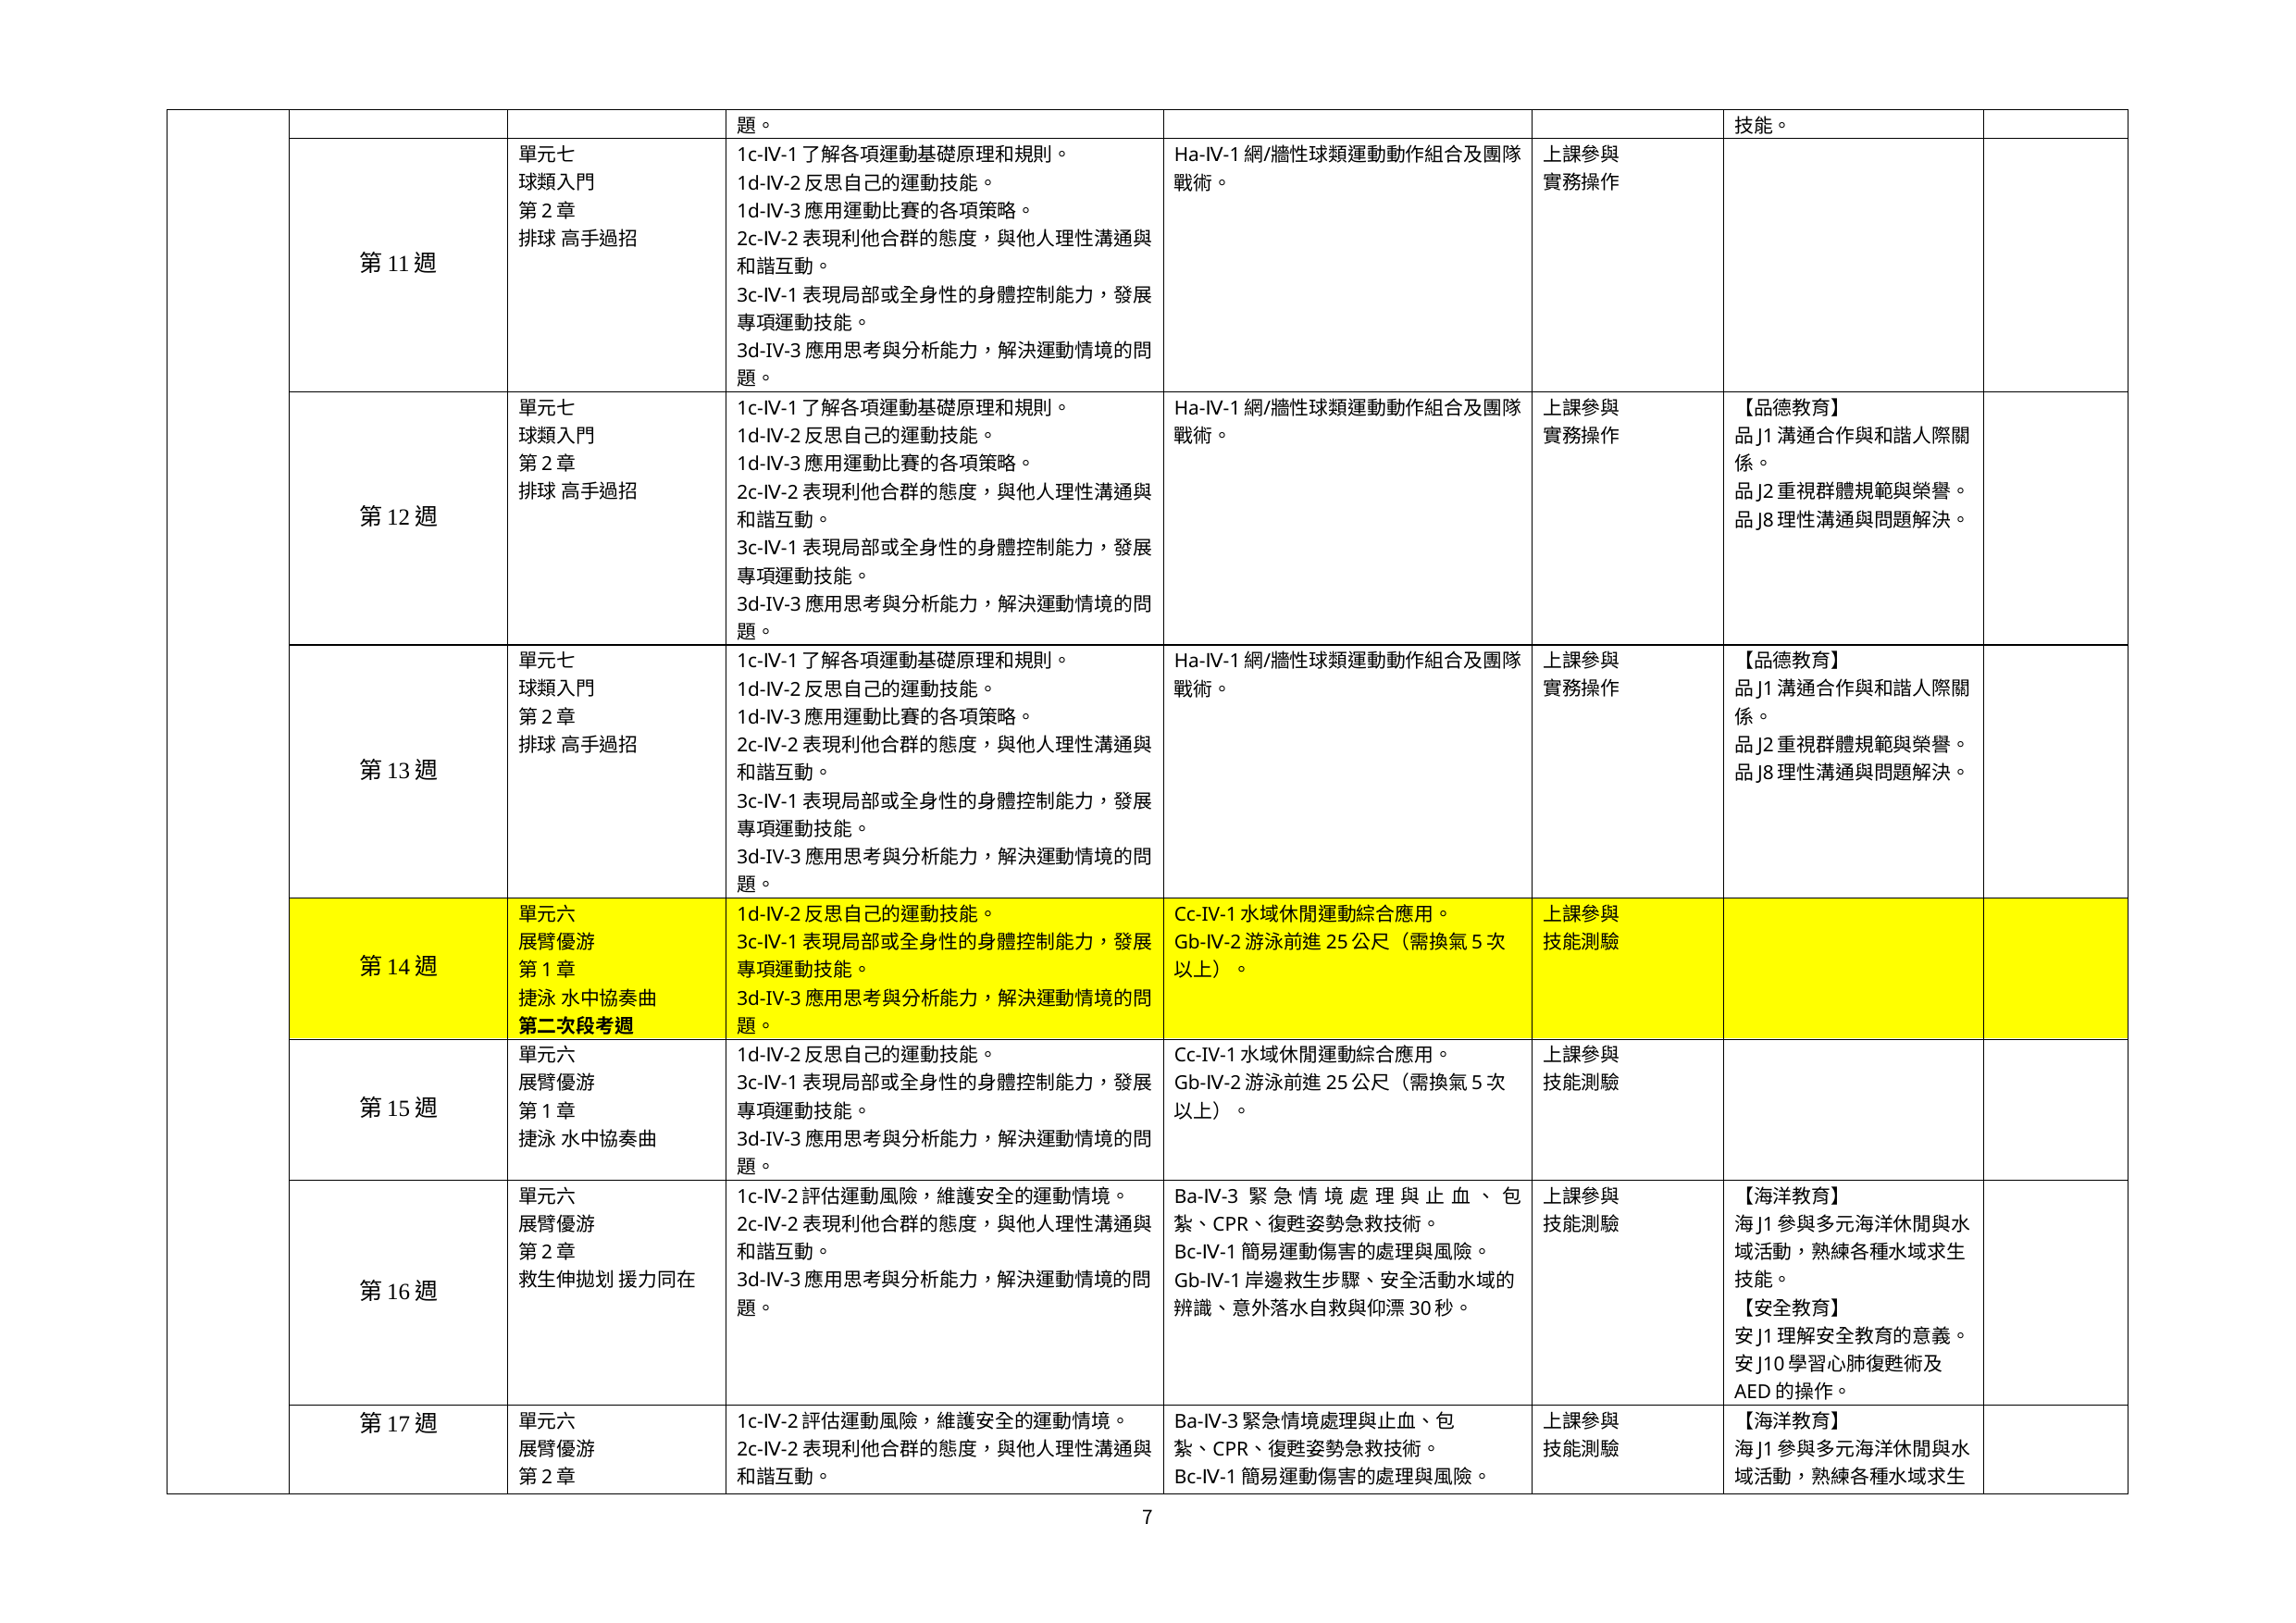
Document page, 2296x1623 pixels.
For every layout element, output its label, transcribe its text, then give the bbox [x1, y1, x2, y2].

table_cell Ba-Ⅳ-3緊急情境處理與止血、包紮、CPR、復甦姿勢急救技術。 Bc-Ⅳ-1簡易運動傷害的處理與風險。 Gb-Ⅳ-1岸邊救生步驟、安全活動水域的辨識、意外落水自救與仰漂30秒。 [1164, 1181, 1532, 1405]
table_cell 上課參與 實務操作 [1533, 646, 1723, 898]
table_cell [1984, 139, 2128, 391]
table_cell 上課參與 技能測驗 [1533, 1181, 1723, 1405]
table_cell 第12週 [290, 392, 507, 644]
table_cell [1984, 1040, 2128, 1180]
table_cell [1984, 646, 2128, 898]
table_cell [1984, 1181, 2128, 1405]
table_cell [1164, 110, 1532, 138]
table_cell [1984, 110, 2128, 138]
table_cell [1984, 1406, 2128, 1493]
table_cell 1c-Ⅳ-2評估運動風險，維護安全的運動情境。 2c-Ⅳ-2表現利他合群的態度，與他人理性溝通與和諧互動。 [726, 1406, 1163, 1493]
table_cell 單元七 球類入門 第2章 排球 高手過招 [508, 139, 726, 391]
table_cell 第14週 [290, 898, 507, 1038]
table_cell Ha-Ⅳ-1網/牆性球類運動動作組合及團隊戰術。 [1164, 392, 1532, 644]
table_cell 單元六 展臂優游 第2章 [508, 1406, 726, 1493]
table_cell [1533, 110, 1723, 138]
table_cell [1724, 139, 1983, 391]
table_cell 1d-Ⅳ-2反思自己的運動技能。 3c-Ⅳ-1表現局部或全身性的身體控制能力，發展專項運動技能。 3d-IV-3應用思考與分析能力，解決運動情境的問題。 [726, 1040, 1163, 1180]
table_cell 技能。 [1724, 110, 1983, 138]
table_cell Cc-IV-1水域休閒運動綜合應用。 Gb-Ⅳ-2游泳前進25公尺（需換氣5次以上）。 [1164, 1040, 1532, 1180]
table_cell 【品德教育】 品J1溝通合作與和諧人際關係。 品J2重視群體規範與榮譽。 品J8理性溝通與問題解決。 [1724, 646, 1983, 898]
table_cell 單元六 展臂優游 第1章 捷泳 水中協奏曲 第二次段考週 [508, 898, 726, 1038]
table_cell 第16週 [290, 1181, 507, 1405]
table_cell 上課參與 實務操作 [1533, 139, 1723, 391]
table_cell 單元七 球類入門 第2章 排球 高手過招 [508, 392, 726, 644]
table_cell 【品德教育】 品J1溝通合作與和諧人際關係。 品J2重視群體規範與榮譽。 品J8理性溝通與問題解決。 [1724, 392, 1983, 644]
table_cell 單元七 球類入門 第2章 排球 高手過招 [508, 646, 726, 898]
table_cell [1724, 1040, 1983, 1180]
table_cell Cc-IV-1水域休閒運動綜合應用。 Gb-Ⅳ-2游泳前進25公尺（需換氣5次以上）。 [1164, 898, 1532, 1038]
table_cell [1724, 898, 1983, 1038]
table_cell Ha-Ⅳ-1網/牆性球類運動動作組合及團隊戰術。 [1164, 646, 1532, 898]
table_cell 1c-Ⅳ-2評估運動風險，維護安全的運動情境。 2c-Ⅳ-2表現利他合群的態度，與他人理性溝通與和諧互動。 3d-Ⅳ-3應用思考與分析能力，解決運動情境的問題。 [726, 1181, 1163, 1405]
table_cell 【海洋教育】 海J1參與多元海洋休閒與水域活動，熟練各種水域求生技能。 【安全教育】 安J1理解安全教育的意義。 安J10學習心肺復甦術及AED的操作。 [1724, 1181, 1983, 1405]
table_cell [1984, 392, 2128, 644]
table_cell Ha-Ⅳ-1網/牆性球類運動動作組合及團隊戰術。 [1164, 139, 1532, 391]
table_cell 上課參與 技能測驗 [1533, 898, 1723, 1038]
table_cell [1984, 898, 2128, 1038]
table_cell 【海洋教育】 海J1參與多元海洋休閒與水域活動，熟練各種水域求生 [1724, 1406, 1983, 1493]
table_cell 單元六 展臂優游 第1章 捷泳 水中協奏曲 [508, 1040, 726, 1180]
table_cell 第15週 [290, 1040, 507, 1180]
table_cell Ba-Ⅳ-3緊急情境處理與止血、包紮、CPR、復甦姿勢急救技術。 Bc-Ⅳ-1簡易運動傷害的處理與風險。 [1164, 1406, 1532, 1493]
table_cell 第17週 [290, 1406, 507, 1493]
table_cell 上課參與 技能測驗 [1533, 1406, 1723, 1493]
table_cell 1c-Ⅳ-1了解各項運動基礎原理和規則。 1d-Ⅳ-2反思自己的運動技能。 1d-Ⅳ-3應用運動比賽的各項策略。 2c-Ⅳ-2表現利他合群的態度，與他人理性溝通與和諧互動。 3c-Ⅳ-1表現局部或全身性的身體控制能力，發展專項運動技能。 3d-IV-3應用思考與分析能力，解決運動情境的問題。 [726, 392, 1163, 644]
table_cell 題。 [726, 110, 1163, 138]
table_cell 單元六 展臂優游 第2章 救生伸拋划 援力同在 [508, 1181, 726, 1405]
table_cell 1c-Ⅳ-1了解各項運動基礎原理和規則。 1d-Ⅳ-2反思自己的運動技能。 1d-Ⅳ-3應用運動比賽的各項策略。 2c-Ⅳ-2表現利他合群的態度，與他人理性溝通與和諧互動。 3c-Ⅳ-1表現局部或全身性的身體控制能力，發展專項運動技能。 3d-IV-3應用思考與分析能力，解決運動情境的問題。 [726, 646, 1163, 898]
table_cell 第13週 [290, 646, 507, 898]
table_cell 上課參與 技能測驗 [1533, 1040, 1723, 1180]
table_cell 第11週 [290, 139, 507, 391]
table_cell [508, 110, 726, 138]
table_cell 上課參與 實務操作 [1533, 392, 1723, 644]
table_cell [290, 110, 507, 138]
table_cell 1c-Ⅳ-1了解各項運動基礎原理和規則。 1d-Ⅳ-2反思自己的運動技能。 1d-Ⅳ-3應用運動比賽的各項策略。 2c-Ⅳ-2表現利他合群的態度，與他人理性溝通與和諧互動。 3c-Ⅳ-1表現局部或全身性的身體控制能力，發展專項運動技能。 3d-IV-3應用思考與分析能力，解決運動情境的問題。 [726, 139, 1163, 391]
table_cell 1d-Ⅳ-2反思自己的運動技能。 3c-Ⅳ-1表現局部或全身性的身體控制能力，發展專項運動技能。 3d-IV-3應用思考與分析能力，解決運動情境的問題。 [726, 898, 1163, 1038]
